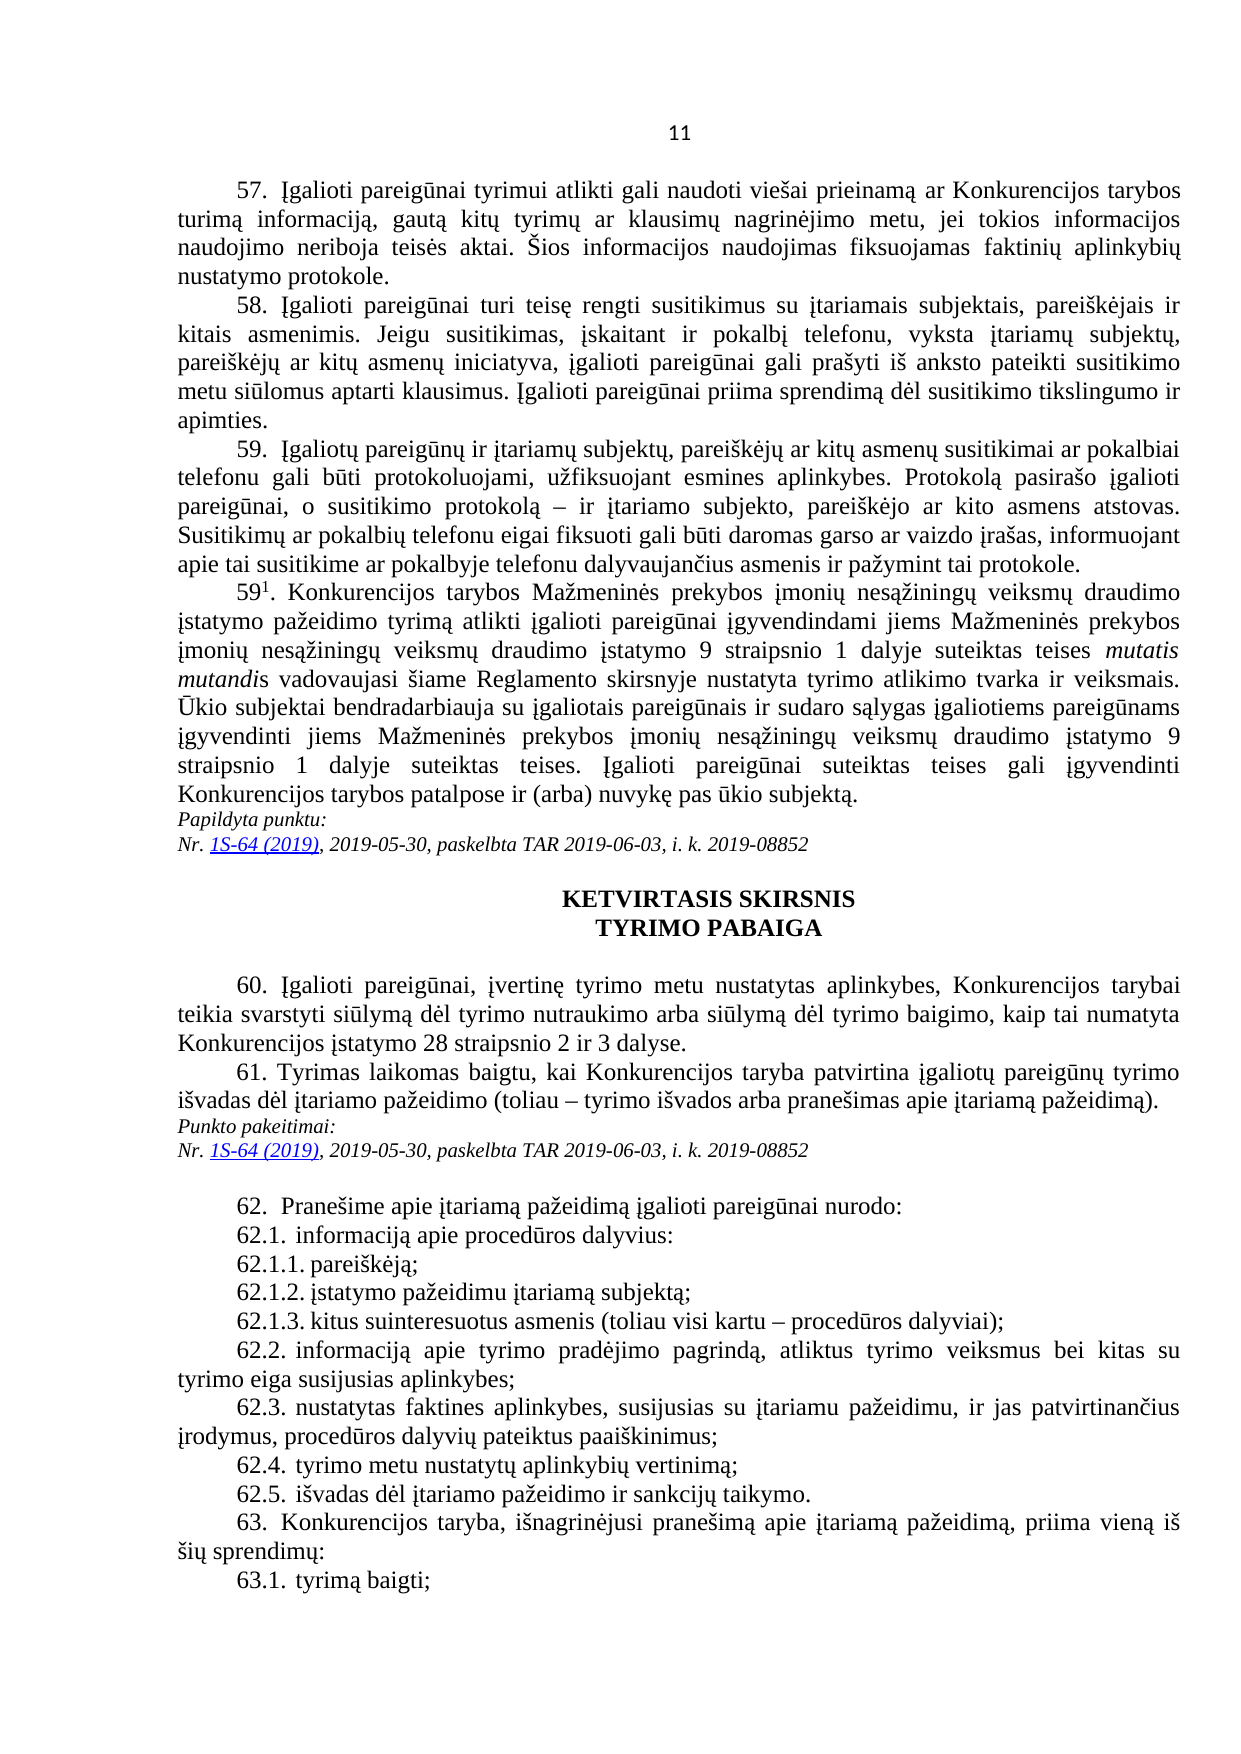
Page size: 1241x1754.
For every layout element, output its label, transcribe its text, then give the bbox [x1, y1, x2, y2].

text 62.4. tyrimo metu nustatytų aplinkybių vertinimą; [177, 1450, 1181, 1479]
text KETVIRTASIS SKIRSNIS [177, 884, 1181, 913]
text 62.1.1. pareiškėją; [177, 1249, 1181, 1277]
text Papildyta punktu: [177, 807, 1181, 831]
text 63. Konkurencijos taryba, išnagrinėjusi pranešimą apie įtariamą pažeidimą, priima vieną iš šių sprendimų: [177, 1507, 1181, 1565]
text TYRIMO PABAIGA [177, 913, 1181, 942]
text 62.3. nustatytas faktines aplinkybes, susijusias su įtariamu pažeidimu, ir jas patvirtinančius įrodymus, procedūros dalyvių pateiktus paaiškinimus; [177, 1392, 1181, 1450]
text 591. Konkurencijos tarybos Mažmeninės prekybos įmonių nesąžiningų veiksmų draudimo įstatymo pažeidimo tyrimą atlikti įgalioti pareigūnai įgyvendindami jiems Mažmeninės prekybos įmonių nesąžiningų veiksmų draudimo įstatymo 9 straipsnio 1 dalyje suteiktas teises mutatis mutandis vadovaujasi šiame Reglamento skirsnyje nustatyta tyrimo atlikimo tvarka ir veiksmais. Ūkio subjektai bendradarbiauja su įgaliotais pareigūnais ir sudaro sąlygas įgaliotiems pareigūnams įgyvendinti jiems Mažmeninės prekybos įmonių nesąžiningų veiksmų draudimo įstatymo 9 straipsnio 1 dalyje suteiktas teises. Įgalioti pareigūnai suteiktas teises gali įgyvendinti Konkurencijos tarybos patalpose ir (arba) nuvykę pas ūkio subjektą. [177, 577, 1181, 807]
text 62.1. informaciją apie procedūros dalyvius: [177, 1220, 1181, 1249]
text Nr. 1S-64 (2019), 2019-05-30, paskelbta TAR 2019-06-03, i. k. 2019-08852 [177, 1138, 1181, 1162]
text 62.1.2. įstatymo pažeidimu įtariamą subjektą; [177, 1277, 1181, 1306]
text 59. Įgaliotų pareigūnų ir įtariamų subjektų, pareiškėjų ar kitų asmenų susitikimai ar pokalbiai telefonu gali būti protokoluojami, užfiksuojant esmines aplinkybes. Protokolą pasirašo įgalioti pareigūnai, o susitikimo protokolą – ir įtariamo subjekto, pareiškėjo ar kito asmens atstovas. Susitikimų ar pokalbių telefonu eigai fiksuoti gali būti daromas garso ar vaizdo įrašas, informuojant apie tai susitikime ar pokalbyje telefonu dalyvaujančius asmenis ir pažymint tai protokole. [177, 434, 1181, 577]
text 62. Pranešime apie įtariamą pažeidimą įgalioti pareigūnai nurodo: [177, 1191, 1181, 1220]
text 62.5. išvadas dėl įtariamo pažeidimo ir sankcijų taikymo. [177, 1479, 1181, 1507]
text 57. Įgalioti pareigūnai tyrimui atlikti gali naudoti viešai prieinamą ar Konkurencijos tarybos turimą informaciją, gautą kitų tyrimų ar klausimų nagrinėjimo metu, jei tokios informacijos naudojimo neriboja teisės aktai. Šios informacijos naudojimas fiksuojamas faktinių aplinkybių nustatymo protokole. [177, 175, 1181, 290]
text 61. Tyrimas laikomas baigtu, kai Konkurencijos taryba patvirtina įgaliotų pareigūnų tyrimo išvadas dėl įtariamo pažeidimo (toliau – tyrimo išvados arba pranešimas apie įtariamą pažeidimą). [177, 1057, 1181, 1114]
text Punkto pakeitimai: [177, 1114, 1181, 1138]
text Nr. 1S-64 (2019), 2019-05-30, paskelbta TAR 2019-06-03, i. k. 2019-08852 [177, 831, 1181, 856]
text 62.1.3. kitus suinteresuotus asmenis (toliau visi kartu – procedūros dalyviai); [177, 1306, 1181, 1335]
text 62.2. informaciją apie tyrimo pradėjimo pagrindą, atliktus tyrimo veiksmus bei kitas su tyrimo eiga susijusias aplinkybes; [177, 1335, 1181, 1392]
text 58. Įgalioti pareigūnai turi teisę rengti susitikimus su įtariamais subjektais, pareiškėjais ir kitais asmenimis. Jeigu susitikimas, įskaitant ir pokalbį telefonu, vyksta įtariamų subjektų, pareiškėjų ar kitų asmenų iniciatyva, įgalioti pareigūnai gali prašyti iš anksto pateikti susitikimo metu siūlomus aptarti klausimus. Įgalioti pareigūnai priima sprendimą dėl susitikimo tikslingumo ir apimties. [177, 290, 1181, 434]
text 60. Įgalioti pareigūnai, įvertinę tyrimo metu nustatytas aplinkybes, Konkurencijos tarybai teikia svarstyti siūlymą dėl tyrimo nutraukimo arba siūlymą dėl tyrimo baigimo, kaip tai numatyta Konkurencijos įstatymo 28 straipsnio 2 ir 3 dalyse. [177, 971, 1181, 1057]
text 63.1. tyrimą baigti; [177, 1565, 1181, 1594]
